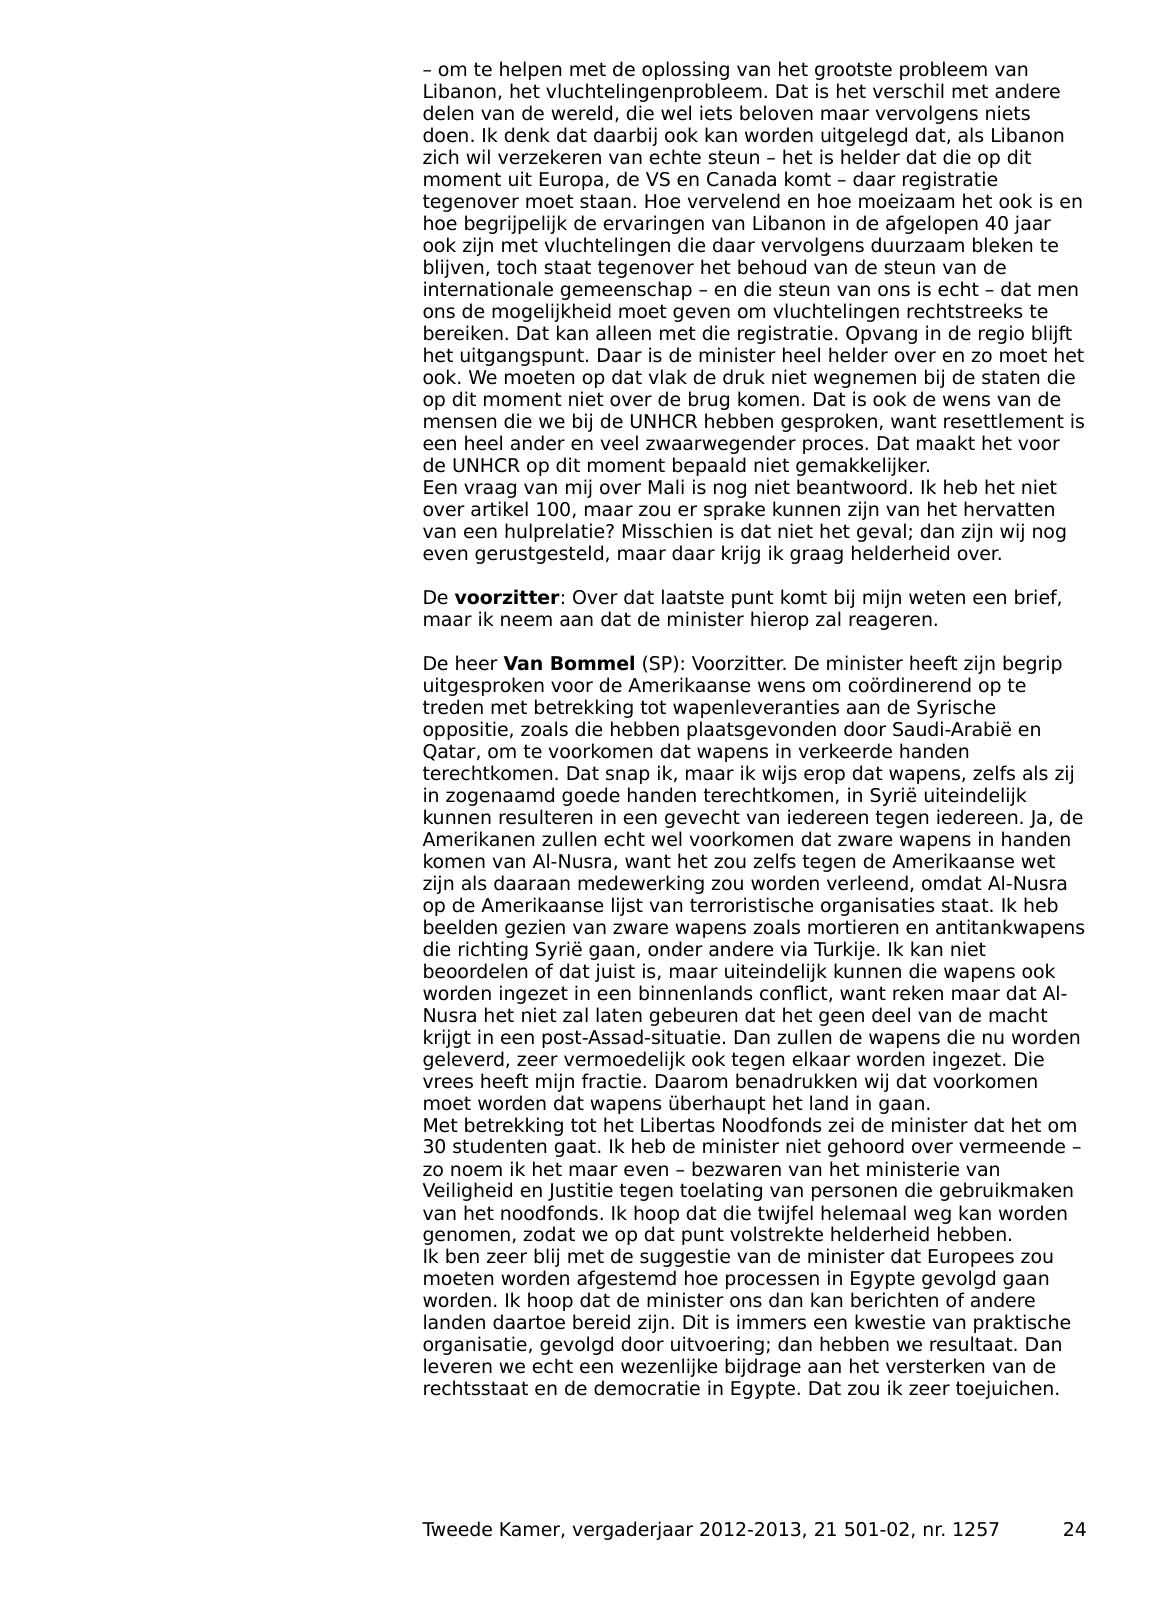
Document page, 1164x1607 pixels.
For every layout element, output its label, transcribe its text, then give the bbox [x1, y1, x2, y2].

text De voorzitter: Over dat laatste punt komt bij mijn weten een brief, maar ik neem aan dat de minister hierop zal reageren. [422, 587, 1087, 631]
text De heer Van Bommel (SP): Voorzitter. De minister heeft zijn begrip uitgesproken voor de Amerikaanse wens om coördinerend op te treden met betrekking tot wapenleveranties aan de Syrische oppositie, zoals die hebben plaatsgevonden door Saudi-Arabië en Qatar, om te voorkomen dat wapens in verkeerde handen terechtkomen. Dat snap ik, maar ik wijs erop dat wapens, zelfs als zij in zogenaamd goede handen terechtkomen, in Syrië uiteindelijk kunnen resulteren in een gevecht van iedereen tegen iedereen. Ja, de Amerikanen zullen echt wel voorkomen dat zware wapens in handen komen van Al-Nusra, want het zou zelfs tegen de Amerikaanse wet zijn als daaraan medewerking zou worden verleend, omdat Al-Nusra op de Amerikaanse lijst van terroristische organisaties staat. Ik heb beelden gezien van zware wapens zoals mortieren en antitankwapens die richting Syrië gaan, onder andere via Turkije. Ik kan niet beoordelen of dat juist is, maar uiteindelijk kunnen die wapens ook worden ingezet in een binnenlands conflict, want reken maar dat Al-Nusra het niet zal laten gebeuren dat het geen deel van de macht krijgt in een post-Assad-situatie. Dan zullen de wapens die nu worden geleverd, zeer vermoedelijk ook tegen elkaar worden ingezet. Die vrees heeft mijn fractie. Daarom benadrukken wij dat voorkomen moet worden dat wapens überhaupt het land in gaan. [422, 653, 1087, 1114]
text Een vraag van mij over Mali is nog niet beantwoord. Ik heb het niet over artikel 100, maar zou er sprake kunnen zijn van het hervatten van een hulprelatie? Misschien is dat niet het geval; dan zijn wij nog even gerustgesteld, maar daar krijg ik graag helderheid over. [422, 477, 1087, 564]
text Met betrekking tot het Libertas Noodfonds zei de minister dat het om 30 studenten gaat. Ik heb de minister niet gehoord over vermeende – zo noem ik het maar even – bezwaren van het ministerie van Veiligheid en Justitie tegen toelating van personen die gebruikmaken van het noodfonds. Ik hoop dat die twijfel helemaal weg kan worden genomen, zodat we op dat punt volstrekte helderheid hebben. [422, 1114, 1087, 1246]
text Ik ben zeer blij met de suggestie van de minister dat Europees zou moeten worden afgestemd hoe processen in Egypte gevolgd gaan worden. Ik hoop dat de minister ons dan kan berichten of andere landen daartoe bereid zijn. Dit is immers een kwestie van praktische organisatie, gevolgd door uitvoering; dan hebben we resultaat. Dan leveren we echt een wezenlijke bijdrage aan het versterken van de rechtsstaat en de democratie in Egypte. Dat zou ik zeer toejuichen. [422, 1246, 1087, 1400]
text – om te helpen met de oplossing van het grootste probleem van Libanon, het vluchtelingenprobleem. Dat is het verschil met andere delen van de wereld, die wel iets beloven maar vervolgens niets doen. Ik denk dat daarbij ook kan worden uitgelegd dat, als Libanon zich wil verzekeren van echte steun – het is helder dat die op dit moment uit Europa, de VS en Canada komt – daar registratie tegenover moet staan. Hoe vervelend en hoe moeizaam het ook is en hoe begrijpelijk de ervaringen van Libanon in de afgelopen 40 jaar ook zijn met vluchtelingen die daar vervolgens duurzaam bleken te blijven, toch staat tegenover het behoud van de steun van de internationale gemeenschap – en die steun van ons is echt – dat men ons de mogelijkheid moet geven om vluchtelingen rechtstreeks te bereiken. Dat kan alleen met die registratie. Opvang in de regio blijft het uitgangspunt. Daar is de minister heel helder over en zo moet het ook. We moeten op dat vlak de druk niet wegnemen bij de staten die op dit moment niet over de brug komen. Dat is ook de wens van de mensen die we bij de UNHCR hebben gesproken, want resettlement is een heel ander en veel zwaarwegender proces. Dat maakt het voor de UNHCR op dit moment bepaald niet gemakkelijker. [422, 59, 1087, 477]
